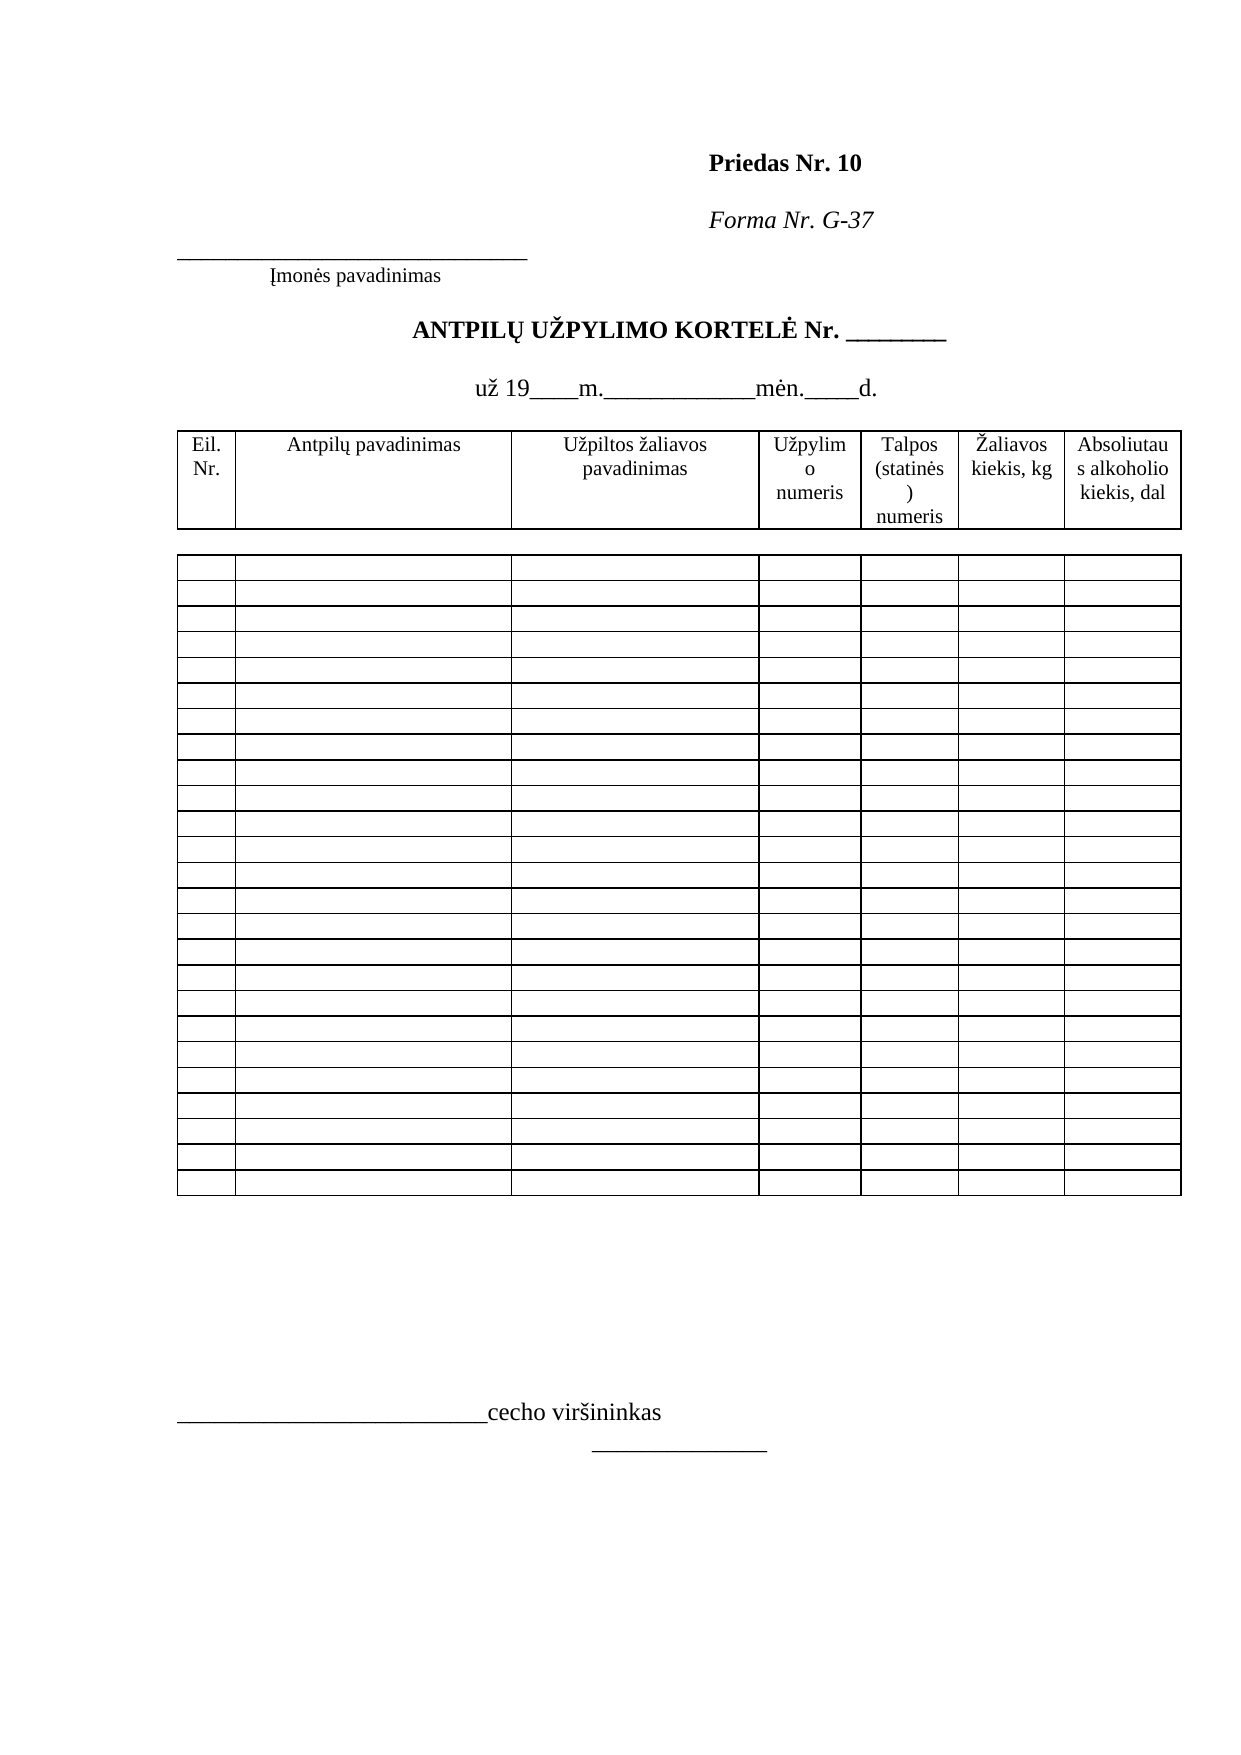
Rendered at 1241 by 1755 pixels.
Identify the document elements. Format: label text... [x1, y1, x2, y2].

table_cell [236, 1119, 511, 1143]
table_cell [862, 556, 958, 579]
table_cell [1065, 966, 1180, 989]
table_cell [178, 1145, 235, 1169]
table_cell [1065, 1171, 1180, 1194]
table_cell [1065, 1119, 1180, 1143]
table_cell [512, 889, 758, 913]
table_cell [959, 1119, 1064, 1143]
table_cell [178, 761, 235, 784]
table_cell [512, 709, 758, 733]
table_cell [178, 786, 235, 810]
table_cell [1065, 658, 1180, 682]
table_cell [959, 1094, 1064, 1118]
table_cell [959, 709, 1064, 733]
table_cell [236, 556, 511, 579]
table_cell [178, 556, 235, 579]
table_cell [760, 837, 860, 861]
table_cell [862, 812, 958, 836]
table_cell [862, 1171, 958, 1194]
table_cell [512, 735, 758, 759]
table_cell [512, 940, 758, 964]
table_cell [512, 581, 758, 605]
table_cell [1065, 1042, 1180, 1066]
table_cell [760, 761, 860, 784]
text ______________ [177, 1426, 1181, 1455]
table_cell [178, 889, 235, 913]
table_cell [178, 1042, 235, 1066]
table_cell [862, 761, 958, 784]
table_cell [1065, 991, 1180, 1015]
table_header Absoliutaus alkoholio kiekis, dal [1065, 432, 1180, 528]
table_cell [861, 530, 958, 554]
table_cell [177, 530, 236, 554]
table_header Antpilų pavadinimas [236, 432, 511, 528]
table_cell [1065, 607, 1180, 631]
table_cell [236, 1017, 511, 1041]
table_cell [512, 530, 759, 554]
table_cell [959, 914, 1064, 938]
table_cell [178, 1171, 235, 1194]
text ANTPILŲ UŽPYLIMO KORTELĖ Nr. [177, 315, 1181, 344]
table_cell [1065, 1094, 1180, 1118]
table_cell [760, 581, 860, 605]
table_cell [862, 863, 958, 887]
table_cell [760, 966, 860, 989]
table_cell [862, 658, 958, 682]
table_cell [512, 1119, 758, 1143]
table_cell [760, 1017, 860, 1041]
table_cell [959, 632, 1064, 656]
table_cell [236, 1145, 511, 1169]
table_cell [512, 556, 758, 579]
table_cell [862, 940, 958, 964]
table_cell [760, 786, 860, 810]
table_cell [236, 632, 511, 656]
table_cell [178, 1068, 235, 1092]
table_cell [236, 1094, 511, 1118]
table_cell [959, 735, 1064, 759]
table_cell [959, 658, 1064, 682]
table_cell [959, 1017, 1064, 1041]
table_cell [178, 684, 235, 708]
table_cell [959, 837, 1064, 861]
table_cell [512, 914, 758, 938]
table_header Žaliavos kiekis, kg [959, 432, 1064, 528]
table_cell [959, 812, 1064, 836]
table_cell [236, 914, 511, 938]
table_cell [178, 812, 235, 836]
table_cell [862, 1094, 958, 1118]
table_header Eil. Nr. [178, 432, 235, 528]
table_cell [512, 837, 758, 861]
table_cell [760, 914, 860, 938]
table_cell [512, 1094, 758, 1118]
table_cell [959, 863, 1064, 887]
table_cell [236, 581, 511, 605]
table_cell [512, 658, 758, 682]
table_cell [862, 1042, 958, 1066]
table_cell [1065, 530, 1181, 554]
table_cell [1065, 632, 1180, 656]
table_cell [1065, 735, 1180, 759]
table_cell [512, 684, 758, 708]
text Forma Nr. G-37 [177, 205, 1181, 234]
table_cell [1065, 837, 1180, 861]
table_cell [862, 966, 958, 989]
table_cell [760, 1068, 860, 1092]
table_cell [760, 1042, 860, 1066]
table_cell [862, 889, 958, 913]
table_cell [178, 709, 235, 733]
table_cell [1065, 940, 1180, 964]
table_cell [236, 940, 511, 964]
table_cell [759, 530, 861, 554]
table_header Užpiltos žaliavos pavadinimas [512, 432, 758, 528]
table_cell [236, 530, 512, 554]
table_cell [862, 1068, 958, 1092]
table_cell [760, 556, 860, 579]
table_cell [862, 709, 958, 733]
table_cell [236, 966, 511, 989]
table_cell [760, 812, 860, 836]
table_cell [512, 1042, 758, 1066]
table_cell [760, 889, 860, 913]
table_cell [760, 1171, 860, 1194]
table_cell [236, 837, 511, 861]
text už 19 m. mėn. d. [177, 373, 1181, 402]
table_cell [760, 684, 860, 708]
table_cell [236, 991, 511, 1015]
table_cell [760, 1094, 860, 1118]
table_cell [1065, 914, 1180, 938]
table_cell [862, 991, 958, 1015]
table_cell [958, 530, 1064, 554]
table_cell [959, 581, 1064, 605]
table_cell [862, 1119, 958, 1143]
table_cell [512, 812, 758, 836]
table_cell [512, 1171, 758, 1194]
table_cell [512, 991, 758, 1015]
table_cell [959, 1171, 1064, 1194]
table_cell [236, 1042, 511, 1066]
table_cell [1065, 786, 1180, 810]
table_cell [1065, 556, 1180, 579]
table_cell [512, 786, 758, 810]
table_cell [862, 914, 958, 938]
table_cell [959, 889, 1064, 913]
table_cell [959, 607, 1064, 631]
table_cell [1065, 709, 1180, 733]
table_cell [959, 684, 1064, 708]
text Priedas Nr. 10 [177, 148, 1181, 176]
table_cell [760, 607, 860, 631]
table_cell [959, 1145, 1064, 1169]
table_cell [760, 991, 860, 1015]
table_cell [862, 632, 958, 656]
text cecho viršininkas [177, 1397, 1181, 1426]
table_cell [512, 761, 758, 784]
table_cell [512, 966, 758, 989]
table_cell [760, 1145, 860, 1169]
table_cell [178, 914, 235, 938]
table_cell [178, 837, 235, 861]
table_cell [178, 632, 235, 656]
table_cell [1065, 761, 1180, 784]
table_cell [760, 863, 860, 887]
table_cell [236, 761, 511, 784]
table_cell [862, 735, 958, 759]
table_cell [1065, 863, 1180, 887]
table_cell [512, 1017, 758, 1041]
table_cell [862, 1145, 958, 1169]
table_cell [862, 607, 958, 631]
table_cell [178, 1119, 235, 1143]
table_cell [512, 1145, 758, 1169]
table_cell [862, 581, 958, 605]
table_cell [959, 966, 1064, 989]
table_cell [760, 658, 860, 682]
table_cell [178, 735, 235, 759]
table_header Talpos (statinės) numeris [862, 432, 958, 528]
table_cell [178, 863, 235, 887]
table_cell [236, 684, 511, 708]
table_cell [862, 684, 958, 708]
table_cell [178, 1094, 235, 1118]
table_cell [512, 632, 758, 656]
table_cell [1065, 1068, 1180, 1092]
table_cell [236, 735, 511, 759]
table_cell [1065, 581, 1180, 605]
table_cell [760, 940, 860, 964]
table_cell [236, 889, 511, 913]
text Įmonės pavadinimas [177, 263, 1181, 287]
table_cell [512, 607, 758, 631]
table_cell [959, 1042, 1064, 1066]
table_cell [862, 786, 958, 810]
table_cell [959, 1068, 1064, 1092]
table_cell [178, 581, 235, 605]
table_cell [760, 632, 860, 656]
table_cell [862, 837, 958, 861]
table_cell [959, 786, 1064, 810]
table_cell [1065, 1145, 1180, 1169]
table_cell [1065, 1017, 1180, 1041]
table_cell [178, 607, 235, 631]
table_header Užpylimo numeris [760, 432, 860, 528]
table_cell [236, 607, 511, 631]
table_cell [760, 735, 860, 759]
table_cell [512, 863, 758, 887]
table_cell [959, 556, 1064, 579]
table_cell [1065, 812, 1180, 836]
table_cell [178, 966, 235, 989]
table_cell [178, 1017, 235, 1041]
table_cell [236, 863, 511, 887]
table_cell [959, 991, 1064, 1015]
table_cell [959, 761, 1064, 784]
table_cell [236, 786, 511, 810]
table_cell [1065, 889, 1180, 913]
table_cell [236, 812, 511, 836]
table_cell [862, 1017, 958, 1041]
table_cell [178, 658, 235, 682]
table_cell [760, 1119, 860, 1143]
table_cell [236, 1171, 511, 1194]
table_cell [236, 1068, 511, 1092]
table_cell [959, 940, 1064, 964]
table_cell [760, 709, 860, 733]
table_cell [178, 940, 235, 964]
table_cell [236, 658, 511, 682]
table_cell [1065, 684, 1180, 708]
table_cell [178, 991, 235, 1015]
table_cell [236, 709, 511, 733]
table_cell [512, 1068, 758, 1092]
